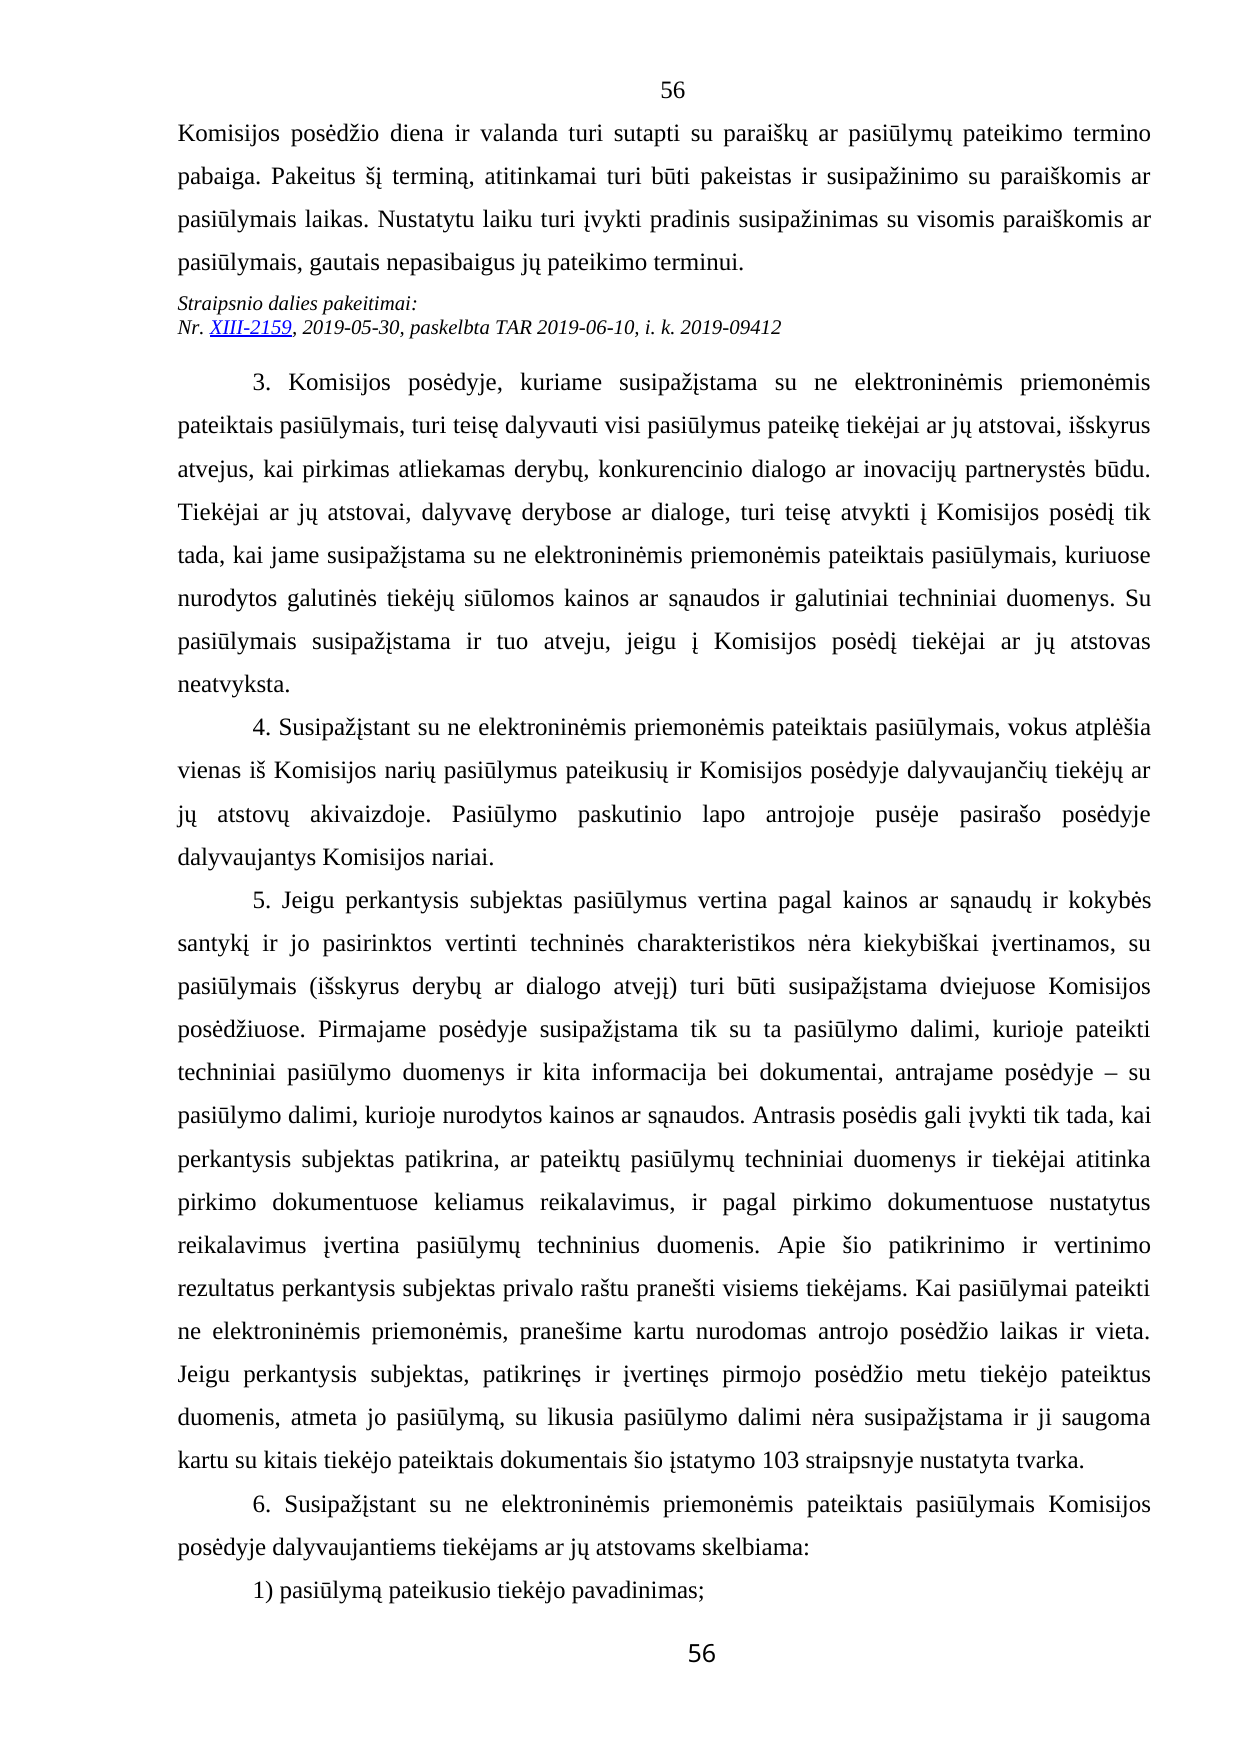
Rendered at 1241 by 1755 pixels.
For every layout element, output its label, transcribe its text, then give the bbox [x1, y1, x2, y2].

text 1) pasiūlymą pateikusio tiekėjo pavadinimas; [177, 1575, 1152, 1604]
text Straipsnio dalies pakeitimai: [177, 291, 1152, 315]
text 5. Jeigu perkantysis subjektas pasiūlymus vertina pagal kainos ar sąnaudų ir kokybės santykį ir jo pasirinktos vertinti techninės charakteristikos nėra kiekybiškai įvertinamos, su pasiūlymais (išskyrus derybų ar dialogo atvejį) turi būti susipažįstama dviejuose Komisijos posėdžiuose. Pirmajame posėdyje susipažįstama tik su ta pasiūlymo dalimi, kurioje pateikti techniniai pasiūlymo duomenys ir kita informacija bei dokumentai, antrajame posėdyje – su pasiūlymo dalimi, kurioje nurodytos kainos ar sąnaudos. Antrasis posėdis gali įvykti tik tada, kai perkantysis subjektas patikrina, ar pateiktų pasiūlymų techniniai duomenys ir tiekėjai atitinka pirkimo dokumentuose keliamus reikalavimus, ir pagal pirkimo dokumentuose nustatytus reikalavimus įvertina pasiūlymų techninius duomenis. Apie šio patikrinimo ir vertinimo rezultatus perkantysis subjektas privalo raštu pranešti visiems tiekėjams. Kai pasiūlymai pateikti ne elektroninėmis priemonėmis, pranešime kartu nurodomas antrojo posėdžio laikas ir vieta. Jeigu perkantysis subjektas, patikrinęs ir įvertinęs pirmojo posėdžio metu tiekėjo pateiktus duomenis, atmeta jo pasiūlymą, su likusia pasiūlymo dalimi nėra susipažįstama ir ji saugoma kartu su kitais tiekėjo pateiktais dokumentais šio įstatymo 103 straipsnyje nustatyta tvarka. [177, 885, 1152, 1474]
text 4. Susipažįstant su ne elektroninėmis priemonėmis pateiktais pasiūlymais, vokus atplėšia vienas iš Komisijos narių pasiūlymus pateikusių ir Komisijos posėdyje dalyvaujančių tiekėjų ar jų atstovų akivaizdoje. Pasiūlymo paskutinio lapo antrojoje pusėje pasirašo posėdyje dalyvaujantys Komisijos nariai. [177, 712, 1152, 871]
text Komisijos posėdžio diena ir valanda turi sutapti su paraiškų ar pasiūlymų pateikimo termino pabaiga. Pakeitus šį terminą, atitinkamai turi būti pakeistas ir susipažinimo su paraiškomis ar pasiūlymais laikas. Nustatytu laiku turi įvykti pradinis susipažinimas su visomis paraiškomis ar pasiūlymais, gautais nepasibaigus jų pateikimo terminui. [177, 118, 1152, 276]
text Nr. XIII-2159, 2019-05-30, paskelbta TAR 2019-06-10, i. k. 2019-09412 [177, 315, 1152, 339]
text 6. Susipažįstant su ne elektroninėmis priemonėmis pateiktais pasiūlymais Komisijos posėdyje dalyvaujantiems tiekėjams ar jų atstovams skelbiama: [177, 1489, 1152, 1561]
text 3. Komisijos posėdyje, kuriame susipažįstama su ne elektroninėmis priemonėmis pateiktais pasiūlymais, turi teisę dalyvauti visi pasiūlymus pateikę tiekėjai ar jų atstovai, išskyrus atvejus, kai pirkimas atliekamas derybų, konkurencinio dialogo ar inovacijų partnerystės būdu. Tiekėjai ar jų atstovai, dalyvavę derybose ar dialoge, turi teisę atvykti į Komisijos posėdį tik tada, kai jame susipažįstama su ne elektroninėmis priemonėmis pateiktais pasiūlymais, kuriuose nurodytos galutinės tiekėjų siūlomos kainos ar sąnaudos ir galutiniai techniniai duomenys. Su pasiūlymais susipažįstama ir tuo atveju, jeigu į Komisijos posėdį tiekėjai ar jų atstovas neatvyksta. [177, 367, 1152, 698]
